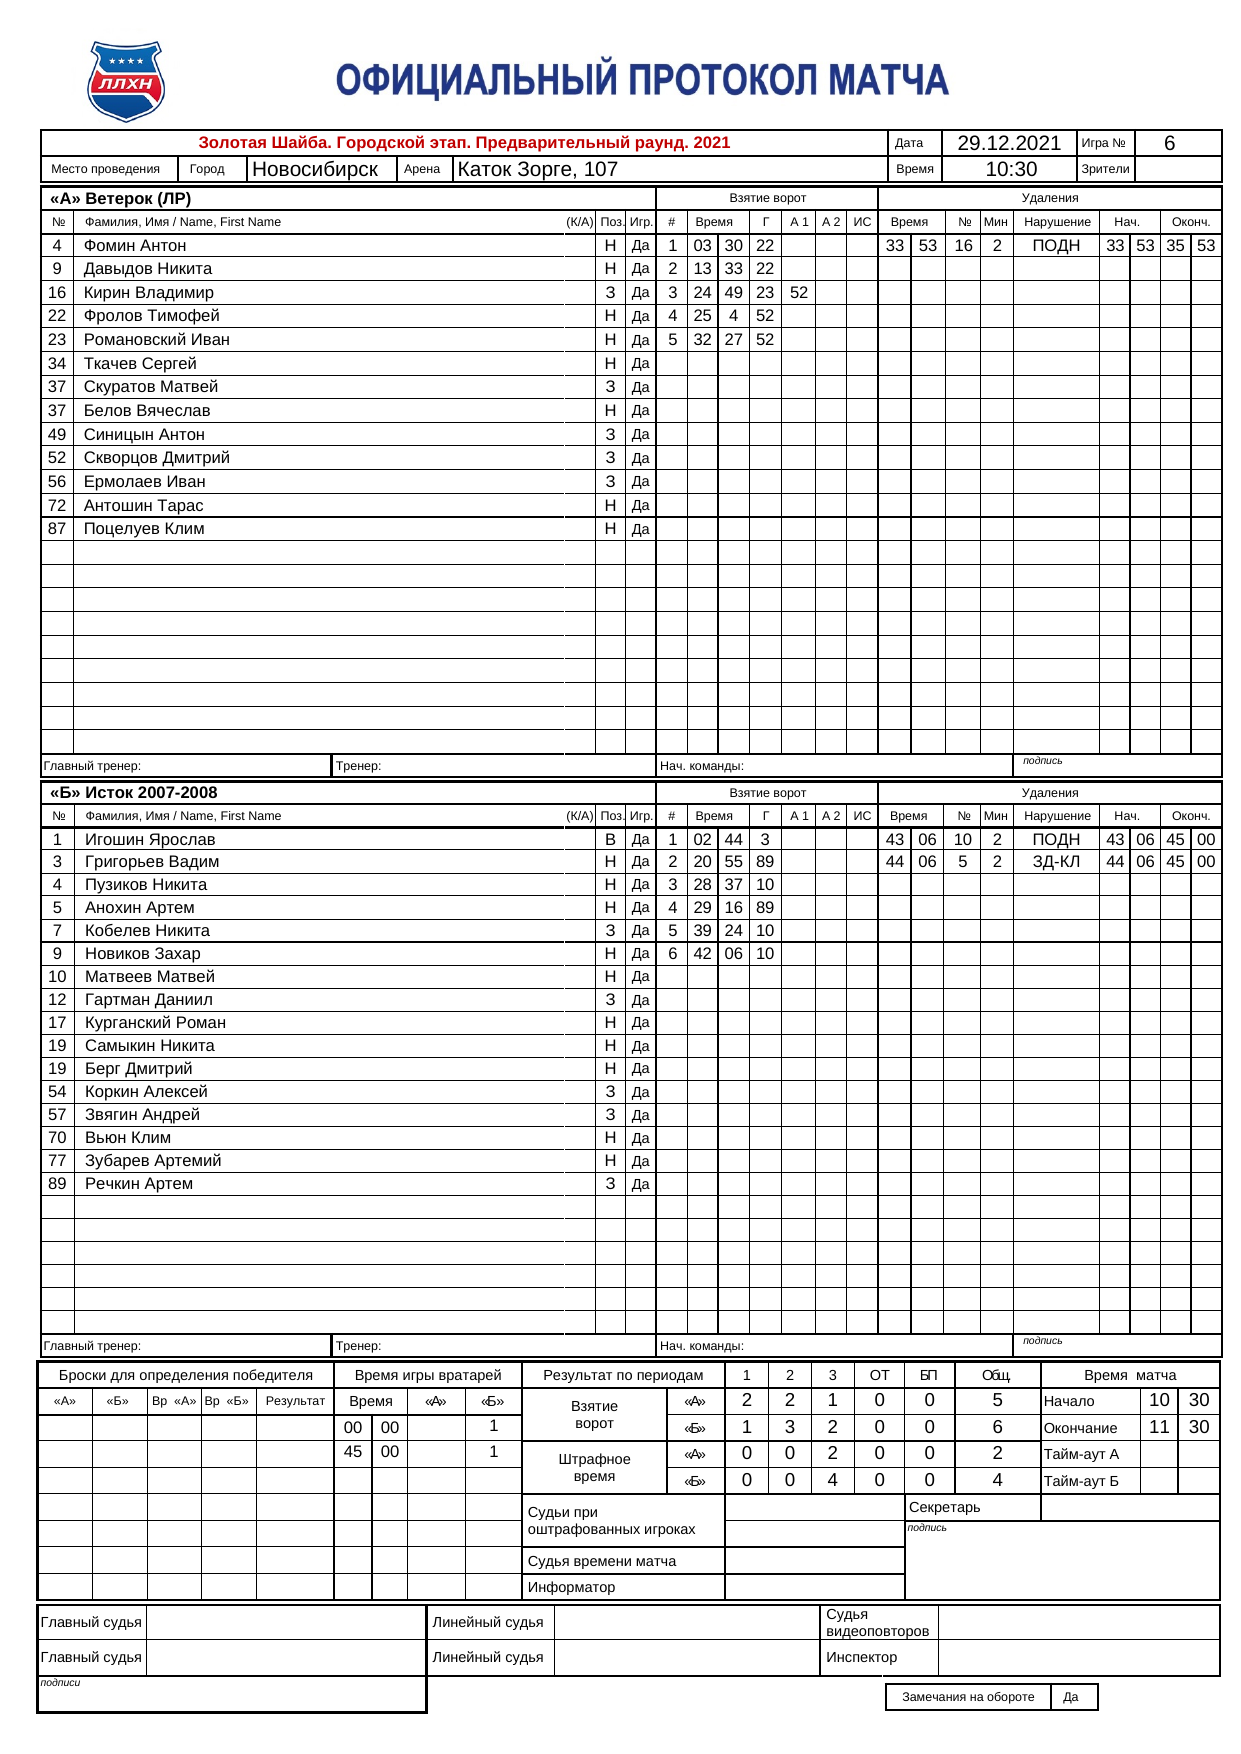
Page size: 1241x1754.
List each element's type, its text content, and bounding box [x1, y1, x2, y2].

table_cell [750, 1288, 781, 1310]
table_header 6 [1136, 131, 1221, 155]
table_cell [1100, 541, 1129, 564]
table_cell [981, 1035, 1013, 1057]
table_cell [626, 659, 655, 682]
table_cell [257, 1494, 333, 1520]
table_cell [1192, 707, 1221, 729]
table_cell [946, 281, 980, 303]
table_cell Н [596, 399, 625, 422]
table_cell [782, 376, 815, 398]
table_cell [719, 707, 749, 729]
table_cell [719, 352, 749, 374]
table_cell 37 [42, 376, 73, 398]
table_cell [657, 612, 687, 634]
table_cell [719, 659, 749, 682]
table_cell [1192, 423, 1221, 445]
table_cell [847, 989, 877, 1011]
table_cell [782, 1035, 815, 1057]
table_cell [688, 541, 717, 564]
table_cell [657, 541, 687, 564]
table_cell Да [626, 1104, 655, 1126]
table_cell Речкин Артем [75, 1173, 564, 1195]
table_cell 28 [688, 874, 717, 895]
table_cell 0 [905, 1442, 954, 1467]
table_cell Новосибирск [248, 157, 396, 181]
table_cell [657, 423, 687, 445]
table_cell [657, 1058, 687, 1079]
table_cell [466, 1521, 521, 1546]
table_cell Давыдов Никита [74, 257, 564, 280]
table_cell Н [596, 896, 625, 918]
table_cell З [596, 470, 625, 493]
table_cell [719, 1035, 749, 1057]
table_cell [879, 1127, 910, 1149]
table_cell [750, 446, 781, 469]
table_cell 3 [657, 281, 687, 303]
table_cell [912, 1219, 943, 1241]
table_cell [1014, 1219, 1099, 1241]
table_cell [946, 446, 980, 469]
table_cell [847, 305, 877, 327]
table_cell [981, 1173, 1013, 1195]
table_cell 0 [855, 1468, 904, 1493]
table_cell [912, 305, 945, 327]
table_cell [335, 1547, 371, 1573]
table_cell [816, 1104, 846, 1126]
table_cell [1014, 1035, 1099, 1057]
table_cell [688, 494, 717, 516]
table_cell [719, 518, 749, 540]
table_cell [565, 494, 595, 516]
table_cell [1131, 588, 1160, 611]
table_cell [750, 707, 781, 729]
table_cell [944, 1288, 980, 1310]
table_cell [981, 612, 1013, 634]
table_cell [565, 1035, 595, 1057]
table_cell 56 [42, 470, 73, 493]
table_cell [565, 1265, 595, 1287]
table_cell [816, 328, 846, 351]
table_cell 0 [905, 1468, 954, 1493]
table_cell [719, 1196, 749, 1218]
table_cell [565, 565, 595, 587]
table_cell [847, 920, 877, 941]
table_cell [565, 257, 595, 280]
table_cell 72 [42, 494, 73, 516]
table_cell [1131, 305, 1160, 327]
table_cell [816, 305, 846, 327]
table_cell [42, 565, 73, 587]
table_cell 00 [1192, 850, 1221, 872]
table_cell Н [596, 328, 625, 351]
table_cell [1161, 943, 1190, 964]
table_cell Скуратов Матвей [74, 376, 564, 398]
table_cell З [596, 281, 625, 303]
table_cell [847, 328, 877, 351]
table_cell [688, 399, 717, 422]
table_cell [1014, 1104, 1099, 1126]
table_cell 4 [657, 305, 687, 327]
table_cell [981, 446, 1013, 469]
table_cell [688, 376, 717, 398]
table_cell 3 [657, 874, 687, 895]
table_cell [1161, 683, 1190, 706]
table_cell [816, 1081, 846, 1103]
table_cell [1161, 565, 1190, 587]
table_cell [148, 1441, 201, 1467]
table_cell З [596, 1081, 625, 1103]
table_cell [1014, 874, 1099, 895]
table_cell [1014, 352, 1099, 374]
table_cell Да [626, 896, 655, 918]
table_cell [879, 565, 910, 587]
table_cell [42, 1288, 74, 1310]
table_cell [782, 829, 815, 849]
table_cell [847, 281, 877, 303]
table_cell 5 [956, 1389, 1040, 1413]
table_cell [373, 1574, 407, 1599]
table_cell 06 [719, 943, 749, 964]
table_cell [1100, 1242, 1129, 1264]
table_cell Гартман Даниил [75, 989, 564, 1011]
table_cell [879, 1288, 910, 1310]
table_cell [688, 1012, 717, 1033]
table_cell [42, 1219, 74, 1241]
table_cell 39 [688, 920, 717, 941]
table_cell Время [335, 1389, 407, 1413]
table_cell Мин [981, 805, 1013, 826]
table_cell [39, 1416, 92, 1440]
table_cell [148, 1416, 201, 1440]
table_cell [1014, 281, 1099, 303]
table_cell [1014, 376, 1099, 398]
table_cell [1100, 1265, 1129, 1287]
table_cell [750, 1012, 781, 1033]
table_cell 3 [750, 829, 781, 849]
table_cell [1131, 730, 1160, 753]
table_cell [626, 636, 655, 658]
table_cell 4 [657, 896, 687, 918]
table_cell [879, 683, 910, 706]
table_cell [981, 376, 1013, 398]
table_cell [726, 1495, 904, 1520]
table_cell Главный тренер: [42, 755, 330, 776]
table_cell [75, 1288, 564, 1310]
table_header Время игры вратарей [335, 1363, 521, 1387]
table_cell [981, 1104, 1013, 1126]
table_cell [782, 730, 815, 753]
table_cell [912, 399, 945, 422]
table_cell [879, 257, 910, 280]
table_cell [1014, 470, 1099, 493]
table_cell [688, 565, 717, 587]
table_cell [879, 1081, 910, 1103]
table_cell [428, 1677, 882, 1711]
table_cell [565, 352, 595, 374]
table_cell [93, 1416, 147, 1440]
table_cell [981, 281, 1013, 303]
table_cell 06 [1131, 829, 1160, 849]
table_cell Да [626, 989, 655, 1011]
table_cell [816, 352, 846, 374]
table_cell [1131, 943, 1160, 964]
table_cell 29 [688, 896, 717, 918]
table_cell [750, 1150, 781, 1172]
table_cell [657, 518, 687, 540]
table_cell [981, 683, 1013, 706]
table_cell [688, 1288, 717, 1310]
table_cell [1192, 494, 1221, 516]
table_header Время матча [1042, 1363, 1219, 1387]
table_cell [1014, 920, 1099, 941]
table_cell [1161, 446, 1190, 469]
table_cell Главный судья [39, 1606, 146, 1639]
table_cell [944, 1104, 980, 1126]
table_cell [1100, 470, 1129, 493]
table_cell Ермолаев Иван [74, 470, 564, 493]
table_cell [1161, 470, 1190, 493]
table_cell [1192, 1127, 1221, 1149]
table_cell [750, 612, 781, 634]
table_cell [42, 588, 73, 611]
table_cell [946, 257, 980, 280]
table_cell Оконч. [1161, 805, 1221, 826]
table_cell [1131, 966, 1160, 987]
table_cell [750, 565, 781, 587]
table_cell [816, 1219, 846, 1241]
table_cell [946, 376, 980, 398]
table_cell [847, 943, 877, 964]
table_cell [657, 494, 687, 516]
table_cell Ткачев Сергей [74, 352, 564, 374]
table_cell [981, 896, 1013, 918]
table_cell Да [626, 1012, 655, 1033]
table_cell 70 [42, 1127, 74, 1149]
table_cell [565, 328, 595, 351]
table_cell [912, 1150, 943, 1172]
table_cell Поцелуев Клим [74, 518, 564, 540]
table_cell [1014, 399, 1099, 422]
table_cell [39, 1574, 92, 1599]
table_cell [39, 1494, 92, 1520]
table_cell [1192, 1150, 1221, 1172]
table_cell [1192, 612, 1221, 634]
table_cell [912, 1012, 943, 1033]
table_cell Игр. [626, 211, 655, 233]
table_cell [1161, 896, 1190, 918]
table_cell Романовский Иван [74, 328, 564, 351]
table_cell [782, 257, 815, 280]
table_cell [42, 636, 73, 658]
table_cell Синицын Антон [74, 423, 564, 445]
table_cell А 1 [782, 805, 815, 826]
table_cell [847, 659, 877, 682]
table_cell [912, 966, 943, 987]
table_cell [944, 1150, 980, 1172]
table_cell [1192, 1311, 1221, 1333]
table_cell 13 [688, 257, 717, 280]
table_cell 00 [373, 1416, 407, 1440]
table_cell [93, 1468, 147, 1493]
table_cell [847, 850, 877, 872]
table_cell 22 [750, 235, 781, 256]
table_cell [1161, 1311, 1190, 1333]
table_cell [847, 494, 877, 516]
table_cell [373, 1468, 407, 1493]
table_cell 11 [1141, 1415, 1177, 1440]
table_cell Игошин Ярослав [75, 829, 564, 849]
table_cell [750, 423, 781, 445]
table_cell 52 [782, 281, 815, 303]
table_cell [1192, 588, 1221, 611]
table_cell [75, 1219, 564, 1241]
table_cell [847, 257, 877, 280]
table_cell [912, 1035, 943, 1057]
table_cell 33 [719, 257, 749, 280]
table_cell [257, 1416, 333, 1440]
table_cell [688, 1104, 717, 1126]
table_cell Да [626, 376, 655, 398]
table_cell [1100, 1311, 1129, 1333]
table_cell [1131, 1311, 1160, 1333]
table_cell [565, 636, 595, 658]
table_cell [879, 989, 910, 1011]
table_cell [1014, 518, 1099, 540]
table_cell [981, 588, 1013, 611]
table_cell [1014, 1311, 1099, 1333]
table_cell ИС [847, 211, 877, 233]
table_cell [1161, 874, 1190, 895]
table_cell [782, 1196, 815, 1218]
table_cell 1 [466, 1416, 521, 1440]
table_cell [1131, 612, 1160, 634]
table_cell [750, 1035, 781, 1057]
table_cell [1131, 1127, 1160, 1149]
table_cell [1100, 1058, 1129, 1079]
table_cell [1192, 730, 1221, 753]
table_cell [1131, 518, 1160, 540]
table_cell [944, 1058, 980, 1079]
table_cell [816, 707, 846, 729]
table_cell [883, 1677, 1220, 1681]
table_cell [565, 943, 595, 964]
table_cell Тренер: [333, 1335, 655, 1356]
table_cell Н [596, 257, 625, 280]
table_cell [1014, 305, 1099, 327]
table_cell [782, 352, 815, 374]
table_cell [912, 328, 945, 351]
table_cell [565, 1058, 595, 1079]
table_cell ИС [847, 805, 877, 826]
table_cell [1192, 399, 1221, 422]
table_cell [1014, 1127, 1099, 1149]
table_cell [1161, 1150, 1190, 1172]
table_cell [1100, 1219, 1129, 1241]
table_cell [719, 1265, 749, 1287]
table_cell [879, 659, 910, 682]
table_cell [782, 423, 815, 445]
table_cell [981, 1265, 1013, 1287]
table_cell Время [879, 805, 943, 826]
table_cell [782, 874, 815, 895]
table_cell Нарушение [1014, 805, 1099, 826]
table_cell [596, 730, 625, 753]
table_cell [782, 446, 815, 469]
table_cell [373, 1547, 407, 1573]
table_cell Да [626, 352, 655, 374]
table_cell [1100, 399, 1129, 422]
table_cell Фомин Антон [74, 235, 564, 256]
table_cell [879, 966, 910, 987]
table_cell [466, 1574, 521, 1599]
table_cell [1161, 281, 1190, 303]
table_cell [750, 1219, 781, 1241]
table_cell [944, 920, 980, 941]
table_cell Игр. [626, 805, 655, 826]
table_cell 5 [657, 328, 687, 351]
table_cell [782, 328, 815, 351]
table_cell [1100, 1288, 1129, 1310]
table_cell [1131, 1242, 1160, 1264]
table_cell [782, 1173, 815, 1195]
table_cell [565, 470, 595, 493]
table_cell [782, 1012, 815, 1033]
table_cell [944, 989, 980, 1011]
table_cell [688, 1219, 717, 1241]
table_cell [912, 1288, 943, 1310]
table_cell [565, 920, 595, 941]
table_cell Нач. команды: [657, 755, 1012, 776]
table_cell [1192, 874, 1221, 895]
table_cell [657, 376, 687, 398]
table_cell [626, 541, 655, 564]
table_cell Пузиков Никита [75, 874, 564, 895]
table_cell Окончание [1042, 1415, 1140, 1440]
table_cell [42, 683, 73, 706]
table_cell «А» [39, 1389, 92, 1413]
table_cell [1161, 1173, 1190, 1195]
table_cell 43 [1100, 829, 1129, 849]
table_cell [565, 1127, 595, 1149]
table_header 2 [769, 1363, 811, 1387]
table_cell [847, 874, 877, 895]
table_cell [879, 423, 910, 445]
table_cell [1161, 541, 1190, 564]
table_cell Штрафное время [523, 1442, 666, 1493]
table_cell [944, 1081, 980, 1103]
table_header Замечания на обороте [887, 1685, 1050, 1709]
table_cell [939, 1606, 1219, 1639]
table_cell [626, 1196, 655, 1218]
table_cell [688, 1242, 717, 1264]
table_cell [657, 659, 687, 682]
table_cell [782, 1081, 815, 1103]
table_cell [657, 707, 687, 729]
table_cell [1141, 1441, 1177, 1467]
table_cell [1014, 966, 1099, 987]
table_cell [202, 1574, 256, 1599]
table_cell [1014, 1012, 1099, 1033]
table_cell [719, 1127, 749, 1149]
table_cell «Б» [668, 1468, 724, 1493]
table_cell Нарушение [1014, 211, 1099, 233]
table_cell [688, 1196, 717, 1218]
table_cell [782, 399, 815, 422]
table_cell [981, 1081, 1013, 1103]
table_cell [565, 1311, 595, 1333]
table_cell Н [596, 1012, 625, 1033]
table_cell [75, 1242, 564, 1264]
table_cell [981, 1058, 1013, 1079]
table_cell [1192, 257, 1221, 280]
table_cell Н [596, 874, 625, 895]
table_cell Арена [398, 157, 452, 181]
table_cell [42, 612, 73, 634]
table_cell [912, 1265, 943, 1287]
table_cell [944, 1012, 980, 1033]
table_cell 12 [42, 989, 74, 1011]
table_cell [912, 659, 945, 682]
table_cell [688, 1150, 717, 1172]
table_cell [1131, 683, 1160, 706]
table_cell А 2 [816, 805, 846, 826]
table_cell [719, 636, 749, 658]
table_cell [74, 636, 564, 658]
table_cell [944, 896, 980, 918]
table_cell [1014, 1173, 1099, 1195]
table_cell Зрители [1078, 157, 1134, 181]
table_cell [1014, 328, 1099, 351]
table_cell [847, 1219, 877, 1241]
table_cell [847, 541, 877, 564]
table_cell [750, 541, 781, 564]
table_cell 03 [688, 235, 717, 256]
table_cell [1100, 588, 1129, 611]
table_cell [912, 565, 945, 587]
table_cell [1161, 1265, 1190, 1287]
table_cell [408, 1416, 465, 1440]
table_cell Григорьев Вадим [75, 850, 564, 872]
table_cell 3 [42, 850, 74, 872]
table_cell [944, 1035, 980, 1057]
table_cell [782, 850, 815, 872]
table_cell [816, 943, 846, 964]
table_cell 53 [1192, 235, 1221, 256]
table_cell 4 [42, 235, 73, 256]
table_cell Коркин Алексей [75, 1081, 564, 1103]
table_cell [946, 636, 980, 658]
table_cell [1131, 352, 1160, 374]
table_cell [912, 896, 943, 918]
table_cell [816, 1242, 846, 1264]
table_cell [74, 565, 564, 587]
table_cell [879, 1265, 910, 1287]
table_cell [335, 1574, 371, 1599]
table_header Взятие ворот [657, 783, 877, 803]
table_cell Да [626, 518, 655, 540]
table_cell [565, 541, 595, 564]
table_cell [1192, 1058, 1221, 1079]
table_cell [847, 1127, 877, 1149]
table_cell З [596, 446, 625, 469]
table_cell [565, 966, 595, 987]
table_cell [1099, 1682, 1220, 1711]
table_cell [912, 1242, 943, 1264]
table_cell [42, 1265, 74, 1287]
table_cell Скворцов Дмитрий [74, 446, 564, 469]
table_cell [1100, 1104, 1129, 1126]
table_cell 2 [812, 1415, 854, 1440]
table_cell [1179, 1441, 1219, 1467]
table_cell [782, 1265, 815, 1287]
table_cell [626, 565, 655, 587]
table_cell [1100, 281, 1129, 303]
table_cell [1161, 1104, 1190, 1126]
table_cell [565, 850, 595, 872]
table_cell 45 [1161, 850, 1190, 872]
table_header 29.12.2021 [943, 131, 1076, 155]
table_cell [75, 1311, 564, 1333]
table_cell [782, 989, 815, 1011]
table_cell [782, 1104, 815, 1126]
table_cell [816, 541, 846, 564]
table_cell [1131, 1219, 1160, 1241]
table_cell [719, 1242, 749, 1264]
table_cell [657, 989, 687, 1011]
table_cell Каток Зорге, 107 [454, 157, 887, 181]
table_cell Фамилия, Имя / Name, First Name [74, 211, 565, 233]
table_cell 45 [1161, 829, 1190, 849]
table_cell 33 [879, 235, 910, 256]
table_cell [565, 1012, 595, 1033]
table_cell [981, 636, 1013, 658]
table_cell [1131, 1288, 1160, 1310]
table_cell [1100, 423, 1129, 445]
table_cell [816, 612, 846, 634]
table_cell [879, 399, 910, 422]
table_cell [257, 1468, 333, 1493]
table_cell [565, 874, 595, 895]
table_cell [39, 1521, 92, 1546]
table_cell [688, 612, 717, 634]
table_cell Н [596, 235, 625, 256]
table_cell [1192, 966, 1221, 987]
table_cell Да [626, 494, 655, 516]
table_cell 10:30 [943, 157, 1076, 181]
table_cell Н [596, 1035, 625, 1057]
table_cell 10 [750, 920, 781, 941]
table_cell Результат [257, 1389, 333, 1413]
table_cell [688, 470, 717, 493]
table_cell [847, 707, 877, 729]
table_cell 54 [42, 1081, 74, 1103]
table_cell [946, 612, 980, 634]
table_cell [719, 399, 749, 422]
table_cell Звягин Андрей [75, 1104, 564, 1126]
table_cell [1192, 1035, 1221, 1057]
table_cell [148, 1547, 201, 1573]
table_cell 5 [42, 896, 74, 918]
table_cell [565, 829, 595, 849]
table_cell 4 [42, 874, 74, 895]
table_cell [847, 1035, 877, 1057]
table_cell 23 [42, 328, 73, 351]
table_cell [1192, 659, 1221, 682]
table_cell [202, 1468, 256, 1493]
table_cell [93, 1547, 147, 1573]
table_cell Матвеев Матвей [75, 966, 564, 987]
table_cell [1014, 1288, 1099, 1310]
table_cell [944, 1173, 980, 1195]
table_cell [688, 1058, 717, 1079]
table_cell 4 [719, 305, 749, 327]
table_cell [946, 565, 980, 587]
table_cell [946, 328, 980, 351]
table_cell [1100, 707, 1129, 729]
table_cell [912, 281, 945, 303]
table_cell Н [596, 1150, 625, 1172]
table_cell [1100, 352, 1129, 374]
table_cell [596, 1288, 625, 1310]
table_cell [944, 874, 980, 895]
table_cell [847, 966, 877, 987]
table_cell [782, 659, 815, 682]
table_cell [879, 920, 910, 941]
table_cell [981, 565, 1013, 587]
table_cell [1131, 257, 1160, 280]
table_cell [816, 683, 846, 706]
table_cell [1161, 636, 1190, 658]
table_cell [42, 730, 73, 753]
table_cell [626, 1219, 655, 1241]
table_cell Н [596, 352, 625, 374]
table_cell 02 [688, 829, 717, 849]
table_cell [782, 1127, 815, 1149]
table_cell [1131, 896, 1160, 918]
table_cell З [596, 423, 625, 445]
table_cell [879, 1035, 910, 1057]
table_cell # [657, 805, 687, 826]
table_cell [981, 1288, 1013, 1310]
table_cell [657, 446, 687, 469]
table_cell 24 [688, 281, 717, 303]
table_cell [626, 1242, 655, 1264]
table_cell [1014, 588, 1099, 611]
table_cell [657, 470, 687, 493]
table_cell [816, 636, 846, 658]
table_cell [1192, 683, 1221, 706]
table_cell Главный тренер: [42, 1335, 330, 1356]
table_cell [1192, 896, 1221, 918]
table_cell подпись [1014, 1335, 1221, 1356]
table_cell [879, 1012, 910, 1033]
table_cell 49 [719, 281, 749, 303]
table_cell [565, 707, 595, 729]
table_cell [565, 1173, 595, 1195]
table_cell 23 [750, 281, 781, 303]
table_cell Да [626, 829, 655, 849]
table_cell [688, 636, 717, 658]
table_cell [782, 1242, 815, 1264]
table_cell [1161, 1012, 1190, 1033]
table_cell [981, 470, 1013, 493]
table_cell [1131, 1012, 1160, 1033]
table_cell [782, 966, 815, 987]
table_cell [74, 588, 564, 611]
table_cell [912, 612, 945, 634]
table_cell [1161, 1058, 1190, 1079]
table_cell 30 [719, 235, 749, 256]
table_cell [1100, 683, 1129, 706]
table_cell [1131, 423, 1160, 445]
table_cell 16 [946, 235, 980, 256]
table_cell [750, 1173, 781, 1195]
table_cell 30 [1179, 1389, 1219, 1413]
table_cell Главный судья [39, 1640, 146, 1675]
table_cell [565, 1196, 595, 1218]
table_cell [879, 636, 910, 658]
table_cell [657, 1196, 687, 1218]
table_cell [1192, 1012, 1221, 1033]
table_cell [1192, 1104, 1221, 1126]
table_cell [1100, 730, 1129, 753]
table_cell Да [626, 399, 655, 422]
table_cell [816, 446, 846, 469]
table_cell [816, 376, 846, 398]
table_cell [946, 659, 980, 682]
table_cell [879, 896, 910, 918]
table_cell [816, 565, 846, 587]
table_cell 1 [657, 829, 687, 849]
table_cell [944, 1219, 980, 1241]
table_cell [555, 1640, 819, 1675]
table_cell [148, 1494, 201, 1520]
table_header БП [905, 1363, 954, 1387]
table_cell [847, 730, 877, 753]
table_header Удаления [879, 783, 1221, 803]
table_cell [1014, 1196, 1099, 1218]
table_cell Н [596, 943, 625, 964]
table_cell [1014, 541, 1099, 564]
table_cell [1100, 636, 1129, 658]
table_cell [912, 683, 945, 706]
table_cell [981, 989, 1013, 1011]
table_cell Кобелев Никита [75, 920, 564, 941]
table_cell 7 [42, 920, 74, 941]
table_cell [688, 352, 717, 374]
table_cell 5 [657, 920, 687, 941]
table_cell [912, 943, 943, 964]
table_cell [981, 659, 1013, 682]
table_cell 16 [719, 896, 749, 918]
table_cell [626, 1265, 655, 1287]
table_cell Да [626, 305, 655, 327]
table_cell [1161, 1127, 1190, 1149]
table_cell [626, 683, 655, 706]
table_cell [688, 683, 717, 706]
table_cell [981, 874, 1013, 895]
table_cell [782, 1311, 815, 1333]
table_cell [946, 399, 980, 422]
table_cell 22 [750, 257, 781, 280]
table_cell [719, 470, 749, 493]
table_cell Судья времени матча [523, 1548, 724, 1573]
table_cell Да [626, 281, 655, 303]
table_cell [946, 352, 980, 374]
table_cell [782, 470, 815, 493]
table_cell [626, 707, 655, 729]
table_cell [946, 470, 980, 493]
table_cell [879, 1173, 910, 1195]
table_cell [1131, 446, 1160, 469]
table_cell 89 [42, 1173, 74, 1195]
table_header Игра № [1078, 131, 1134, 155]
table_cell [939, 1640, 1219, 1675]
table_cell [816, 1012, 846, 1033]
table_cell [847, 352, 877, 374]
table_cell 00 [335, 1416, 371, 1440]
table_cell З [596, 989, 625, 1011]
table_cell [1192, 636, 1221, 658]
table_cell [39, 1441, 92, 1467]
table_header Взятие ворот [657, 188, 877, 209]
table_cell 00 [373, 1441, 407, 1467]
table_cell [1100, 305, 1129, 327]
table_cell Да [626, 446, 655, 469]
table_cell Г [750, 211, 781, 233]
table_cell [1161, 494, 1190, 516]
table_cell [879, 707, 910, 729]
table_cell [879, 446, 910, 469]
table_cell [565, 683, 595, 706]
table_cell [39, 1547, 92, 1573]
table_cell [879, 1104, 910, 1126]
table_cell 5 [944, 850, 980, 872]
table_cell [626, 1311, 655, 1333]
table_cell [726, 1521, 904, 1546]
table_cell [750, 376, 781, 398]
table_cell [782, 943, 815, 964]
table_cell [148, 1468, 201, 1493]
table_cell [1014, 989, 1099, 1011]
table_cell [74, 659, 564, 682]
table_cell [782, 1219, 815, 1241]
table_cell «А» [408, 1389, 465, 1413]
table_cell [750, 588, 781, 611]
table_cell Мин [981, 211, 1013, 233]
table_cell [816, 494, 846, 516]
table_cell Да [626, 1058, 655, 1079]
table_cell [719, 1081, 749, 1103]
table_cell [946, 588, 980, 611]
table_cell [688, 1081, 717, 1103]
table_cell Фамилия, Имя / Name, First Name [75, 805, 565, 826]
table_cell Начало [1042, 1389, 1140, 1413]
table_cell [202, 1494, 256, 1520]
table_cell 06 [912, 829, 943, 849]
table_cell [750, 1311, 781, 1333]
table_cell 16 [42, 281, 73, 303]
table_cell [596, 683, 625, 706]
table_cell З [596, 376, 625, 398]
table_cell [74, 683, 564, 706]
table_cell [847, 1058, 877, 1079]
table_cell [565, 1081, 595, 1103]
table_cell [1161, 1219, 1190, 1241]
table_cell подпись [1014, 755, 1221, 776]
table_cell [981, 943, 1013, 964]
table_cell Да [626, 470, 655, 493]
table_cell [816, 989, 846, 1011]
table_cell Н [596, 494, 625, 516]
table_cell (К/А) [565, 805, 595, 826]
table_cell Да [626, 1081, 655, 1103]
table_cell 1 [42, 829, 74, 849]
table_cell [1161, 989, 1190, 1011]
table_cell [816, 399, 846, 422]
table_cell [565, 1150, 595, 1172]
table_cell Нач. команды: [657, 1335, 1012, 1356]
table_cell 10 [42, 966, 74, 987]
table_cell [688, 1311, 717, 1333]
table_cell [1192, 518, 1221, 540]
table_cell [1014, 423, 1099, 445]
table_cell [1131, 920, 1160, 941]
table_cell [981, 730, 1013, 753]
table_cell [816, 920, 846, 941]
table_cell [719, 1288, 749, 1310]
table_cell [816, 829, 846, 849]
table_cell Линейный судья [428, 1640, 554, 1675]
table_cell Г [750, 805, 781, 826]
table_cell [596, 1311, 625, 1333]
table_cell Белов Вячеслав [74, 399, 564, 422]
table_cell [148, 1574, 201, 1599]
table_cell подписи [39, 1677, 425, 1711]
table_cell [335, 1494, 371, 1520]
table_cell [466, 1468, 521, 1493]
table_cell [1014, 446, 1099, 469]
table_cell 2 [726, 1389, 768, 1413]
table_cell [688, 659, 717, 682]
table_cell [1131, 1035, 1160, 1057]
table_cell «А» [668, 1442, 724, 1467]
table_cell [816, 1150, 846, 1172]
table_cell «А» [668, 1389, 724, 1413]
table_cell [750, 1081, 781, 1103]
table_cell [847, 683, 877, 706]
table_cell [148, 1521, 201, 1546]
table_cell [879, 1311, 910, 1333]
table_cell [719, 1150, 749, 1172]
table_cell [1161, 659, 1190, 682]
table_cell [42, 1196, 74, 1218]
table_cell Н [596, 966, 625, 987]
table_cell А 1 [782, 211, 815, 233]
table_cell Анохин Артем [75, 896, 564, 918]
table_cell Да [626, 850, 655, 872]
table_cell [847, 235, 877, 256]
table_cell [981, 1242, 1013, 1264]
table_cell [1131, 376, 1160, 398]
table_cell [688, 518, 717, 540]
table_cell [688, 989, 717, 1011]
table_cell 34 [42, 352, 73, 374]
table_cell Да [626, 1150, 655, 1172]
table_cell 49 [42, 423, 73, 445]
table_cell [816, 281, 846, 303]
table_cell [981, 518, 1013, 540]
table_cell [719, 1012, 749, 1033]
table_cell [1192, 989, 1221, 1011]
table_cell [816, 423, 846, 445]
table_cell [750, 989, 781, 1011]
table_cell [565, 446, 595, 469]
table_cell [782, 920, 815, 941]
table_cell [719, 966, 749, 987]
table_cell [782, 707, 815, 729]
table_cell Время [688, 211, 749, 233]
table_cell [1161, 730, 1190, 753]
table_cell [1192, 920, 1221, 941]
table_cell [1131, 989, 1160, 1011]
table_cell [816, 874, 846, 895]
table_cell [688, 423, 717, 445]
table_cell 43 [879, 829, 910, 849]
table_cell Поз. [596, 211, 625, 233]
table_cell [1100, 612, 1129, 634]
table_cell [719, 1219, 749, 1241]
table_cell [944, 943, 980, 964]
table_cell [626, 612, 655, 634]
table_cell [42, 1242, 74, 1264]
table_cell [1100, 565, 1129, 587]
table_cell Н [596, 518, 625, 540]
table_cell [1192, 1173, 1221, 1195]
table_cell [981, 1219, 1013, 1241]
table_cell [688, 966, 717, 987]
table_cell [596, 612, 625, 634]
table_cell [750, 683, 781, 706]
table_cell Тайм-аут Б [1042, 1468, 1140, 1493]
table_cell [626, 730, 655, 753]
table_cell Оконч. [1161, 211, 1221, 233]
table_cell [719, 494, 749, 516]
table_cell 44 [719, 829, 749, 849]
table_cell [335, 1521, 371, 1546]
table_cell [981, 1196, 1013, 1218]
table_cell 0 [855, 1442, 904, 1467]
table_cell [750, 470, 781, 493]
table_cell [1100, 257, 1129, 280]
table_cell [750, 730, 781, 753]
table_cell [879, 494, 910, 516]
table_cell [1131, 541, 1160, 564]
table_cell [1014, 896, 1099, 918]
table_cell 6 [956, 1415, 1040, 1440]
table_cell ПОДН [1014, 829, 1099, 849]
table_cell [1161, 352, 1190, 374]
table_cell [688, 1173, 717, 1195]
table_cell [981, 541, 1013, 564]
table_header Общ. [956, 1363, 1040, 1387]
table_cell [816, 518, 846, 540]
table_cell [688, 1265, 717, 1287]
table_cell [912, 1127, 943, 1149]
table_cell [74, 541, 564, 564]
table_cell [879, 281, 910, 303]
table_cell [750, 659, 781, 682]
table_cell [257, 1521, 333, 1546]
table_cell Да [626, 943, 655, 964]
table_cell [42, 659, 73, 682]
table_cell Н [596, 305, 625, 327]
table_cell [879, 376, 910, 398]
table_cell [750, 966, 781, 987]
table_cell 0 [769, 1442, 811, 1467]
table_cell [657, 588, 687, 611]
table_cell [782, 565, 815, 587]
table_cell [466, 1547, 521, 1573]
table_cell [657, 1311, 687, 1333]
table_cell [879, 518, 910, 540]
table_cell [202, 1416, 256, 1440]
table_cell [847, 1288, 877, 1310]
table_cell [912, 518, 945, 540]
table_cell [1014, 1081, 1099, 1103]
table_cell 06 [1131, 850, 1160, 872]
table_cell [257, 1574, 333, 1599]
table_cell [719, 612, 749, 634]
table_cell [847, 446, 877, 469]
table_cell [74, 730, 564, 753]
table_cell [847, 896, 877, 918]
table_cell [719, 588, 749, 611]
table_cell [1131, 1081, 1160, 1103]
table_cell [596, 565, 625, 587]
table_cell Да [626, 1035, 655, 1057]
table_cell [847, 1242, 877, 1264]
table_cell [816, 257, 846, 280]
table_cell [1131, 328, 1160, 351]
table_cell Инспектор [821, 1640, 938, 1675]
table_cell [981, 423, 1013, 445]
table_cell [946, 423, 980, 445]
table_cell [1192, 1196, 1221, 1218]
table_cell [879, 352, 910, 374]
table_header ОТ [855, 1363, 904, 1387]
table_cell (К/А) [565, 211, 595, 233]
table_cell [74, 707, 564, 729]
table_cell 6 [657, 943, 687, 964]
table_cell [782, 1150, 815, 1172]
table_cell Зубарев Артемий [75, 1150, 564, 1172]
table_cell [912, 920, 943, 941]
table_cell [719, 423, 749, 445]
table_cell [944, 1265, 980, 1287]
table_cell [202, 1521, 256, 1546]
table_cell 53 [912, 235, 945, 256]
table_cell 55 [719, 850, 749, 872]
table_cell [1014, 659, 1099, 682]
table_cell [1192, 1242, 1221, 1264]
table_cell [944, 1311, 980, 1333]
table_cell [1192, 565, 1221, 587]
table_cell А 2 [816, 211, 846, 233]
table_cell [719, 1058, 749, 1079]
table_cell [1131, 659, 1160, 682]
table_cell Тайм-аут А [1042, 1441, 1140, 1467]
table_cell [912, 588, 945, 611]
table_cell [93, 1494, 147, 1520]
table_cell [565, 518, 595, 540]
table_cell 42 [688, 943, 717, 964]
table_cell [408, 1494, 465, 1520]
table_cell [816, 659, 846, 682]
table_cell [719, 1311, 749, 1333]
table_cell Секретарь [906, 1495, 1040, 1520]
table_header 1 [726, 1363, 768, 1387]
table_cell [1100, 1127, 1129, 1149]
table_cell [750, 1058, 781, 1079]
table_cell [657, 565, 687, 587]
table_cell 19 [42, 1035, 74, 1057]
table_header Да [1052, 1685, 1097, 1709]
table_cell [912, 257, 945, 280]
table_cell [912, 1058, 943, 1079]
table_cell [657, 730, 687, 753]
table_cell [719, 730, 749, 753]
table_cell [657, 1150, 687, 1172]
table_cell [750, 518, 781, 540]
table_cell [1014, 1150, 1099, 1172]
table_cell [1192, 376, 1221, 398]
table_cell 44 [879, 850, 910, 872]
table_cell [816, 1196, 846, 1218]
table_cell [657, 352, 687, 374]
table_cell [879, 305, 910, 327]
table_cell 10 [750, 943, 781, 964]
table_cell [657, 1288, 687, 1310]
table_cell [726, 1575, 904, 1599]
table_cell Да [626, 966, 655, 987]
table_cell [1014, 636, 1099, 658]
table_cell [1161, 1035, 1190, 1057]
table_cell [1161, 588, 1190, 611]
table_cell [1100, 1196, 1129, 1218]
table_cell Судья видеоповторов [821, 1606, 938, 1639]
table_cell [816, 896, 846, 918]
table_cell [981, 494, 1013, 516]
table_cell [1161, 328, 1190, 351]
table_cell [981, 399, 1013, 422]
table_cell [847, 399, 877, 422]
table_cell 24 [719, 920, 749, 941]
table_cell [1131, 470, 1160, 493]
table_cell 2 [981, 850, 1013, 872]
table_cell [944, 1196, 980, 1218]
table_cell [981, 257, 1013, 280]
table_cell [981, 1150, 1013, 1172]
table_cell [1100, 376, 1129, 398]
table_cell [912, 707, 945, 729]
table_cell 45 [335, 1441, 371, 1467]
table_cell [1042, 1495, 1219, 1520]
table_cell [1161, 399, 1190, 422]
table_cell [719, 1104, 749, 1126]
table_cell [1141, 1468, 1177, 1493]
table_cell [1100, 1035, 1129, 1057]
table_cell Антошин Тарас [74, 494, 564, 516]
table_cell [202, 1547, 256, 1573]
table_cell [565, 1104, 595, 1126]
table_cell [688, 588, 717, 611]
table_cell В [596, 829, 625, 849]
table_cell [657, 1219, 687, 1241]
table_cell [93, 1441, 147, 1467]
table_cell 0 [726, 1442, 768, 1467]
table_cell [74, 612, 564, 634]
table_cell Да [626, 874, 655, 895]
table_cell Н [596, 1058, 625, 1079]
table_cell [1161, 612, 1190, 634]
table_cell [981, 1012, 1013, 1033]
table_cell [1161, 1196, 1190, 1218]
table_cell [879, 730, 910, 753]
table_cell [912, 446, 945, 469]
table_cell 57 [42, 1104, 74, 1126]
table_cell № [42, 211, 73, 233]
table_cell [946, 541, 980, 564]
table_cell [816, 470, 846, 493]
table_cell [782, 588, 815, 611]
table_cell [1100, 659, 1129, 682]
table_cell [719, 541, 749, 564]
table_cell [565, 305, 595, 327]
table_cell [1192, 1265, 1221, 1287]
table_cell [596, 1219, 625, 1241]
table_cell [1161, 707, 1190, 729]
table_cell [408, 1441, 465, 1467]
table_cell [1161, 257, 1190, 280]
table_cell [657, 1035, 687, 1057]
table_cell [847, 376, 877, 398]
table_cell Да [626, 920, 655, 941]
table_cell [1100, 1150, 1129, 1172]
table_cell [912, 541, 945, 564]
table_cell 22 [42, 305, 73, 327]
table_cell 35 [1161, 235, 1190, 256]
table_cell [782, 1288, 815, 1310]
table_cell [879, 1150, 910, 1172]
table_cell [596, 541, 625, 564]
table_cell [626, 1288, 655, 1310]
table_cell подпись [906, 1522, 1219, 1599]
table_cell [1014, 565, 1099, 587]
table_cell [946, 707, 980, 729]
table_cell Самыкин Никита [75, 1035, 564, 1057]
table_cell [912, 470, 945, 493]
table_cell 25 [688, 305, 717, 327]
table_cell [1192, 1288, 1221, 1310]
table_cell 20 [688, 850, 717, 872]
table_cell [1100, 920, 1129, 941]
table_cell [657, 399, 687, 422]
table_cell [42, 541, 73, 564]
table_cell 0 [905, 1389, 954, 1413]
table_cell [565, 235, 595, 256]
table_cell [944, 1242, 980, 1264]
table_cell № [42, 805, 74, 826]
table_cell 2 [769, 1389, 811, 1413]
table_cell 9 [42, 943, 74, 964]
table_cell 52 [42, 446, 73, 469]
table_header «Б» Исток 2007-2008 [42, 783, 655, 803]
table_cell [596, 588, 625, 611]
table_cell [1100, 328, 1129, 351]
table_cell 19 [42, 1058, 74, 1079]
table_cell [1161, 1081, 1190, 1103]
table_cell [1161, 518, 1190, 540]
table_cell [1131, 1265, 1160, 1287]
table_cell [879, 328, 910, 351]
table_cell [596, 1242, 625, 1264]
picture [5, 28, 1179, 129]
table_cell [1014, 730, 1099, 753]
table_cell [847, 518, 877, 540]
table_cell «Б» [93, 1389, 147, 1413]
table_cell [816, 1058, 846, 1079]
table_cell [847, 829, 877, 849]
table_cell Да [626, 328, 655, 351]
table_cell [946, 730, 980, 753]
table_cell [1131, 399, 1160, 422]
table_header Результат по периодам [523, 1363, 724, 1387]
table_header «А» Ветерок (ЛР) [42, 188, 655, 209]
table_cell 1 [726, 1415, 768, 1440]
table_cell Новиков Захар [75, 943, 564, 964]
table_cell [750, 1196, 781, 1218]
table_cell [816, 730, 846, 753]
table_cell [879, 1058, 910, 1079]
table_cell Нач. [1100, 805, 1160, 826]
table_cell [879, 1196, 910, 1218]
table_cell [1192, 305, 1221, 327]
table_cell Информатор [523, 1575, 724, 1599]
table_cell ЗД-КЛ [1014, 850, 1099, 872]
table_cell Курганский Роман [75, 1012, 564, 1033]
table_cell Тренер: [333, 755, 655, 776]
table_cell [1179, 1468, 1219, 1493]
table_cell [657, 1104, 687, 1126]
table_cell 87 [42, 518, 73, 540]
table_cell [946, 494, 980, 516]
table_cell [719, 565, 749, 587]
table_cell [847, 1173, 877, 1195]
table_cell [719, 446, 749, 469]
table_cell [1131, 707, 1160, 729]
table_cell Вьюн Клим [75, 1127, 564, 1149]
table_cell № [946, 211, 980, 233]
table_header 3 [812, 1363, 854, 1387]
table_cell [93, 1521, 147, 1546]
table_cell [657, 1242, 687, 1264]
table_cell [782, 636, 815, 658]
table_cell [847, 1311, 877, 1333]
table_cell 17 [42, 1012, 74, 1033]
table_cell [912, 874, 943, 895]
table_cell Фролов Тимофей [74, 305, 564, 327]
table_cell [782, 305, 815, 327]
table_cell [912, 636, 945, 658]
table_cell [1161, 966, 1190, 987]
table_cell [912, 423, 945, 445]
table_cell [1161, 305, 1190, 327]
table_cell [1161, 1288, 1190, 1310]
table_cell [981, 1127, 1013, 1149]
table_cell [373, 1521, 407, 1546]
table_cell [981, 305, 1013, 327]
table_header Дата [889, 131, 941, 155]
table_cell 53 [1131, 235, 1160, 256]
table_cell [1100, 966, 1129, 987]
table_cell [981, 920, 1013, 941]
table_cell [688, 446, 717, 469]
table_cell 0 [769, 1468, 811, 1493]
table_cell [657, 683, 687, 706]
table_cell [1131, 281, 1160, 303]
table_cell [1014, 1242, 1099, 1264]
table_cell [847, 1081, 877, 1103]
table_cell [816, 588, 846, 611]
table_cell [912, 1173, 943, 1195]
table_cell [719, 989, 749, 1011]
table_cell [816, 1035, 846, 1057]
table_cell [981, 352, 1013, 374]
table_cell [1131, 1150, 1160, 1172]
table_cell [816, 966, 846, 987]
table_cell [466, 1494, 521, 1520]
table_cell [816, 1265, 846, 1287]
table_cell [782, 612, 815, 634]
table_cell [879, 470, 910, 493]
table_cell [726, 1548, 904, 1573]
table_cell [657, 1012, 687, 1033]
table_cell [657, 1127, 687, 1149]
table_cell [847, 612, 877, 634]
table_cell [847, 588, 877, 611]
table_cell [596, 1196, 625, 1218]
table_cell [202, 1441, 256, 1467]
table_cell [1100, 494, 1129, 516]
table_cell [657, 636, 687, 658]
table_cell [1014, 943, 1099, 964]
table_cell [750, 352, 781, 374]
table_cell # [657, 211, 687, 233]
table_cell [93, 1574, 147, 1599]
table_cell [1192, 541, 1221, 564]
table_cell [912, 376, 945, 398]
table_cell [1014, 1265, 1099, 1287]
table_cell [555, 1606, 819, 1639]
table_cell [1161, 423, 1190, 445]
table_cell [42, 1311, 74, 1333]
table_header Удаления [879, 188, 1221, 209]
table_cell [879, 541, 910, 564]
table_cell Город [179, 157, 246, 181]
table_cell Да [626, 423, 655, 445]
table_cell [688, 1127, 717, 1149]
table_cell [565, 399, 595, 422]
table_cell [847, 1196, 877, 1218]
table_cell [565, 1219, 595, 1241]
table_cell [657, 1081, 687, 1103]
table_header Броски для определения победителя [39, 1363, 333, 1387]
table_cell [981, 966, 1013, 987]
table_cell [782, 518, 815, 540]
table_cell 27 [719, 328, 749, 351]
table_cell 10 [1141, 1389, 1177, 1413]
table_cell [946, 305, 980, 327]
table_cell [1161, 376, 1190, 398]
table_cell [565, 896, 595, 918]
table_cell Судьи при оштрафованных игроках [523, 1495, 724, 1546]
table_cell [565, 588, 595, 611]
table_cell [1131, 874, 1160, 895]
table_cell [912, 989, 943, 1011]
table_cell 52 [750, 305, 781, 327]
table_cell 2 [657, 257, 687, 280]
table_cell 89 [750, 896, 781, 918]
table_cell 10 [944, 829, 980, 849]
table_cell [1192, 328, 1221, 351]
table_cell [1100, 943, 1129, 964]
table_cell [1100, 896, 1129, 918]
table_cell [42, 707, 73, 729]
table_cell 1 [466, 1441, 521, 1467]
table_cell [596, 659, 625, 682]
table_cell [1131, 494, 1160, 516]
table_cell [1100, 874, 1129, 895]
table_cell 0 [855, 1415, 904, 1440]
table_cell 00 [1192, 829, 1221, 849]
table_cell [657, 1265, 687, 1287]
table_cell [408, 1521, 465, 1546]
table_cell Да [626, 1127, 655, 1149]
table_cell Да [626, 1173, 655, 1195]
table_cell [257, 1441, 333, 1467]
table_cell [565, 281, 595, 303]
table_cell [847, 470, 877, 493]
table_cell [782, 683, 815, 706]
table_cell [981, 707, 1013, 729]
table_cell [565, 423, 595, 445]
table_cell [782, 494, 815, 516]
table_cell [816, 1173, 846, 1195]
table_cell З [596, 1104, 625, 1126]
table_cell [816, 1311, 846, 1333]
table_cell [847, 423, 877, 445]
table_cell 2 [812, 1442, 854, 1467]
table_cell [1192, 470, 1221, 493]
table_cell [912, 1311, 943, 1333]
table_cell Нач. [1100, 211, 1160, 233]
table_cell [946, 683, 980, 706]
table_cell [847, 565, 877, 587]
table_cell [816, 1127, 846, 1149]
table_cell [847, 1012, 877, 1033]
table_cell 1 [812, 1389, 854, 1413]
table_cell [1100, 446, 1129, 469]
table_cell [565, 1288, 595, 1310]
table_cell 77 [42, 1150, 74, 1172]
table_cell [75, 1265, 564, 1287]
table_cell [912, 1104, 943, 1126]
table_cell [1192, 1219, 1221, 1241]
table_cell [981, 328, 1013, 351]
table_cell [750, 1127, 781, 1149]
table_cell [1131, 1196, 1160, 1218]
table_cell 0 [855, 1389, 904, 1413]
table_cell [912, 352, 945, 374]
table_cell [147, 1606, 425, 1639]
table_cell [1131, 1104, 1160, 1126]
table_cell З [596, 920, 625, 941]
table_cell [1014, 612, 1099, 634]
table_cell 89 [750, 850, 781, 872]
table_cell [912, 1081, 943, 1103]
table_cell [373, 1494, 407, 1520]
table_cell [1161, 920, 1190, 941]
table_cell [565, 376, 595, 398]
table_cell № [944, 805, 980, 826]
table_cell [1131, 1173, 1160, 1195]
table_cell [782, 896, 815, 918]
table_cell [981, 1311, 1013, 1333]
table_cell [565, 730, 595, 753]
table_cell [1192, 281, 1221, 303]
table_cell [879, 588, 910, 611]
table_cell [847, 1150, 877, 1172]
table_cell [750, 399, 781, 422]
table_cell Н [596, 850, 625, 872]
table_cell [596, 707, 625, 729]
table_cell [657, 966, 687, 987]
table_cell 0 [726, 1468, 768, 1493]
table_cell 44 [1100, 850, 1129, 872]
table_cell [1100, 1173, 1129, 1195]
table_cell [847, 1104, 877, 1126]
table_cell 4 [812, 1468, 854, 1493]
table_cell 1 [657, 235, 687, 256]
table_cell Да [626, 257, 655, 280]
table_cell [408, 1468, 465, 1493]
table_cell Кирин Владимир [74, 281, 564, 303]
table_cell [1100, 989, 1129, 1011]
table_cell 2 [981, 235, 1013, 256]
table_cell [1100, 518, 1129, 540]
table_cell 06 [912, 850, 943, 872]
table_cell [1131, 636, 1160, 658]
table_cell 9 [42, 257, 73, 280]
table_cell [1014, 683, 1099, 706]
table_cell Вр «Б» [202, 1389, 256, 1413]
table_cell [1014, 707, 1099, 729]
table_cell [75, 1196, 564, 1218]
table_cell 2 [956, 1442, 1040, 1467]
table_cell [596, 636, 625, 658]
table_cell [1100, 1012, 1129, 1033]
table_cell 37 [42, 399, 73, 422]
table_cell Время [889, 157, 941, 181]
table_cell 32 [688, 328, 717, 351]
table_cell [750, 1242, 781, 1264]
table_cell Поз. [596, 805, 625, 826]
table_cell «Б » [466, 1389, 521, 1413]
table_cell [782, 1058, 815, 1079]
table_cell [912, 494, 945, 516]
table_cell [688, 730, 717, 753]
table_header Золотая Шайба. Городской этап. Предварительный раунд. 2021 [42, 131, 887, 155]
table_cell [657, 1173, 687, 1195]
table_cell [847, 1265, 877, 1287]
table_cell [816, 850, 846, 872]
table_cell [1192, 1081, 1221, 1103]
table_cell [879, 874, 910, 895]
table_cell [912, 730, 945, 753]
table_cell [257, 1547, 333, 1573]
table_cell [1131, 1058, 1160, 1079]
table_cell [626, 588, 655, 611]
table_cell [147, 1640, 425, 1675]
table_cell Берг Дмитрий [75, 1058, 564, 1079]
table_cell [879, 1242, 910, 1264]
table_cell [750, 494, 781, 516]
table_cell [1014, 257, 1099, 280]
table_cell [596, 1265, 625, 1287]
table_cell [946, 518, 980, 540]
table_cell [816, 235, 846, 256]
table_cell 30 [1179, 1415, 1219, 1440]
table_cell [782, 235, 815, 256]
table_cell [565, 1242, 595, 1264]
table_cell [750, 1265, 781, 1287]
table_cell 33 [1100, 235, 1129, 256]
table_cell [39, 1468, 92, 1493]
table_cell Время [879, 211, 945, 233]
table_cell [750, 636, 781, 658]
table_cell [750, 1104, 781, 1126]
table_cell [1192, 446, 1221, 469]
table_cell «Б» [668, 1415, 724, 1440]
table_cell [1136, 157, 1221, 181]
table_cell [565, 659, 595, 682]
table_cell [408, 1574, 465, 1599]
table_cell [879, 943, 910, 964]
table_cell 2 [981, 829, 1013, 849]
table_cell Н [596, 1127, 625, 1149]
table_cell [565, 612, 595, 634]
table_cell Место проведения [42, 157, 177, 181]
table_cell [1014, 1058, 1099, 1079]
table_cell [688, 707, 717, 729]
table_cell 3 [769, 1415, 811, 1440]
table_cell [879, 1219, 910, 1241]
table_cell З [596, 1173, 625, 1195]
table_cell [847, 636, 877, 658]
table_cell Время [688, 805, 749, 826]
table_cell Да [626, 235, 655, 256]
table_cell 10 [750, 874, 781, 895]
table_cell [719, 683, 749, 706]
table_cell [719, 1173, 749, 1195]
table_cell [782, 541, 815, 564]
table_cell [1100, 1081, 1129, 1103]
table_cell [944, 1127, 980, 1149]
table_cell [879, 612, 910, 634]
table_cell Взятие ворот [523, 1389, 666, 1440]
table_cell [335, 1468, 371, 1493]
table_cell [1161, 1242, 1190, 1264]
table_cell [1131, 565, 1160, 587]
table_cell ПОДН [1014, 235, 1099, 256]
table_cell [688, 1035, 717, 1057]
table_cell [1192, 352, 1221, 374]
table_cell 2 [657, 850, 687, 872]
table_cell [816, 1288, 846, 1310]
table_cell 0 [905, 1415, 954, 1440]
table_cell [408, 1547, 465, 1573]
table_cell [912, 1196, 943, 1218]
table_cell Линейный судья [428, 1606, 554, 1639]
table_cell [1192, 943, 1221, 964]
table_cell 52 [750, 328, 781, 351]
table_cell 37 [719, 874, 749, 895]
table_cell [944, 966, 980, 987]
table_cell [1014, 494, 1099, 516]
table_cell Вр «А» [148, 1389, 201, 1413]
table_cell [565, 989, 595, 1011]
table_cell [719, 376, 749, 398]
table_cell 4 [956, 1468, 1040, 1493]
